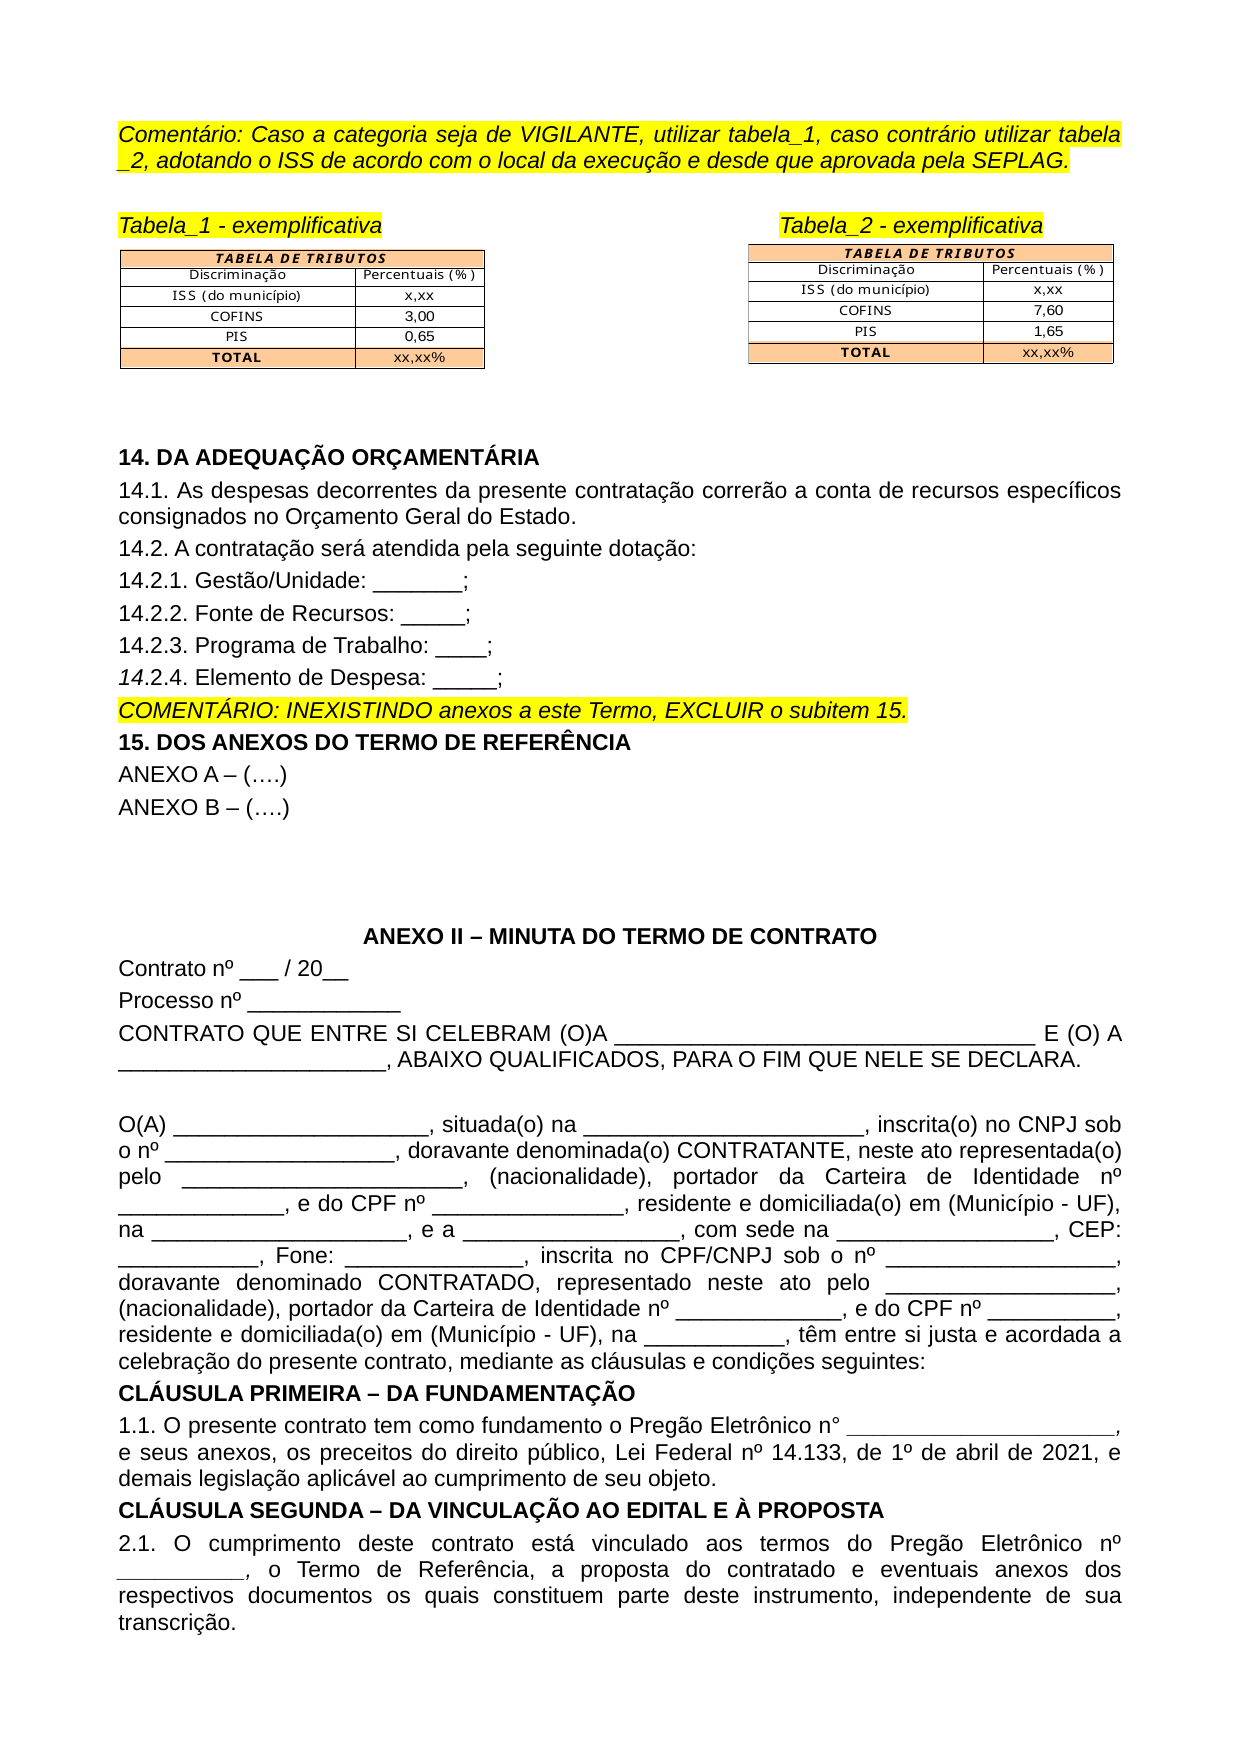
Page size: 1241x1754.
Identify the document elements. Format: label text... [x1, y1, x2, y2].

text COMENTÁRIO: INEXISTINDO anexos a este Termo, EXCLUIR o subitem 15. [118, 697, 1122, 723]
text 14.2.4. Elemento de Despesa: _____; [118, 664, 1122, 691]
text CLÁUSULA PRIMEIRA – DA FUNDAMENTAÇÃO [118, 1380, 1122, 1406]
text Tabela_1 - exemplificativa Tabela_2 - exemplificativa [118, 212, 1122, 238]
text Comentário: Caso a categoria seja de VIGILANTE, utilizar tabela_1, caso contrário utilizar tabela _2, adotando o ISS de acordo com o local da execução e desde que aprovada pela SEPLAG. [118, 121, 1122, 173]
text 15. DOS ANEXOS DO TERMO DE REFERÊNCIA [118, 729, 1122, 755]
text CLÁUSULA SEGUNDA – DA VINCULAÇÃO AO EDITAL E À PROPOSTA [118, 1497, 1122, 1524]
text ANEXO A – (….) [118, 761, 1122, 788]
text 14.2. A contratação será atendida pela seguinte dotação: [118, 535, 1122, 562]
text ANEXO II – MINUTA DO TERMO DE CONTRATO [118, 923, 1122, 949]
text 2.1. O cumprimento deste contrato está vinculado aos termos do Pregão Eletrônico nº __________, o Termo de Referência, a proposta do contratado e eventuais anexos dos respectivos documentos os quais constituem parte deste instrumento, independente de sua transcrição. [118, 1529, 1122, 1635]
text ANEXO B – (….) [118, 793, 1122, 820]
text CONTRATO QUE ENTRE SI CELEBRAM (O)A _________________________________ E (O) A _____________________, ABAIXO QUALIFICADOS, PARA O FIM QUE NELE SE DECLARA. [118, 1019, 1122, 1072]
text 1.1. O presente contrato tem como fundamento o Pregão Eletrônico n° _____________________, e seus anexos, os preceitos do direito público, Lei Federal nº 14.133, de 1º de abril de 2021, e demais legislação aplicável ao cumprimento de seu objeto. [118, 1412, 1122, 1491]
text 14.1. As despesas decorrentes da presente contratação correrão a conta de recursos específicos consignados no Orçamento Geral do Estado. [118, 477, 1122, 529]
text 14.2.1. Gestão/Unidade: _______; [118, 567, 1122, 594]
text 14.2.2. Fonte de Recursos: _____; [118, 600, 1122, 626]
text Contrato nº ___ / 20__ [118, 955, 1122, 981]
text O(A) ____________________, situada(o) na ______________________, inscrita(o) no CNPJ sob o nº __________________, doravante denominada(o) CONTRATANTE, neste ato representada(o) pelo ______________________, (nacionalidade), portador da Carteira de Identidade nº _____________, e do CPF nº _______________, residente e domiciliada(o) em (Município - UF), na ____________________, e a _________________, com sede na _________________, CEP: ___________, Fone: ______________, inscrita no CPF/CNPJ sob o nº __________________, doravante denominado CONTRATADO, representado neste ato pelo __________________, (nacionalidade), portador da Carteira de Identidade nº _____________, e do CPF nº __________, residente e domiciliada(o) em (Município - UF), na ___________, têm entre si justa e acordada a celebração do presente contrato, mediante as cláusulas e condições seguintes: [118, 1111, 1122, 1374]
text 14. DA ADEQUAÇÃO ORÇAMENTÁRIA [118, 444, 1122, 471]
text 14.2.3. Programa de Trabalho: ____; [118, 632, 1122, 658]
text Processo nº ____________ [118, 987, 1122, 1014]
